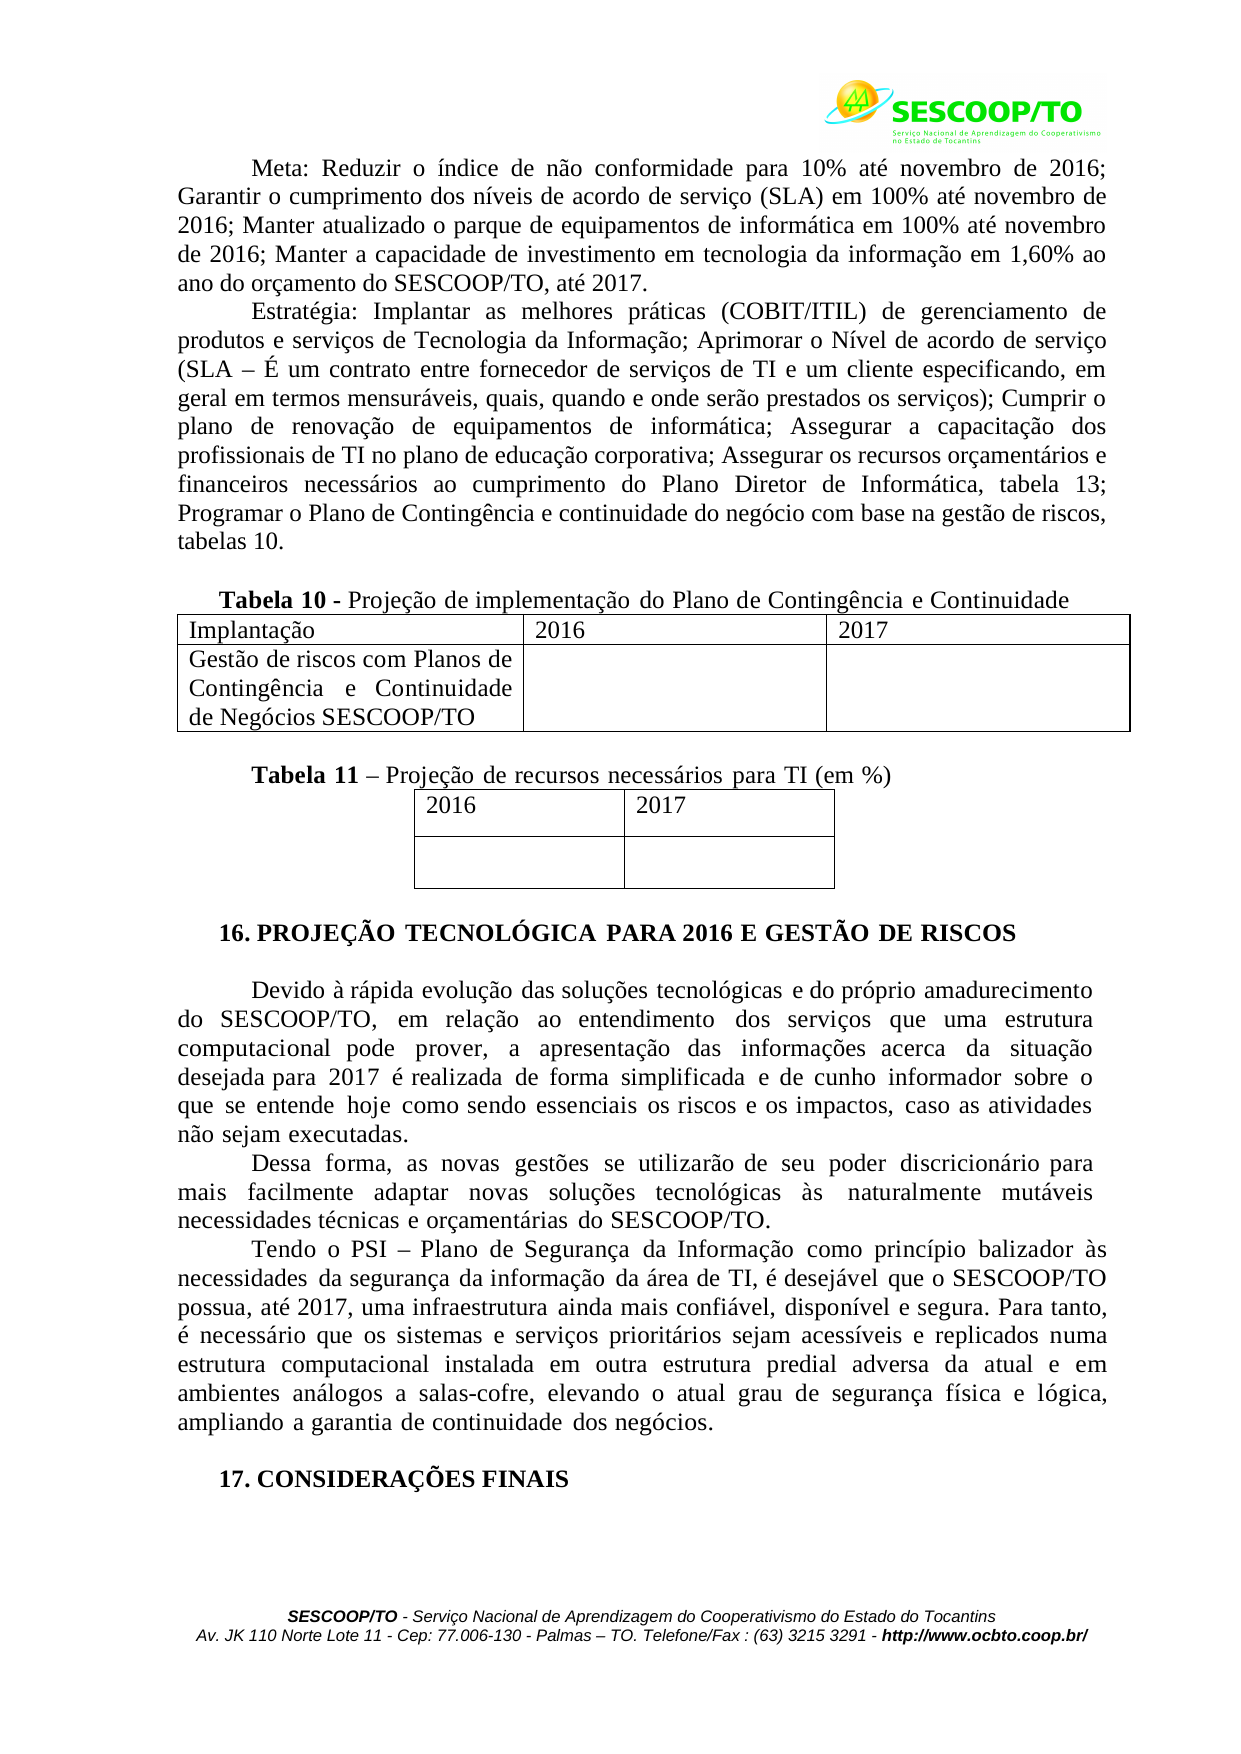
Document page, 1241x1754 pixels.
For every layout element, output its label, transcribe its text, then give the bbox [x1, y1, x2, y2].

text Estratégia: Implantar as melhores práticas (COBIT/ITIL) de gerenciamento de produtos e serviços de Tecnologia da Informação; Aprimorar o Nível de acordo de serviço (SLA – É um contrato entre fornecedor de serviços de TI e um cliente especificando, em geral em termos mensuráveis, quais, quando e onde serão prestados os serviços); Cumprir o plano de renovação de equipamentos de informática; Assegurar a capacitação dos profissionais de TI no plano de educação corporativa; Assegurar os recursos orçamentários e financeiros necessários ao cumprimento do Plano Diretor de Informática, tabela 13; Programar o Plano de Contingência e continuidade do negócio com base na gestão de riscos, tabelas 10. [177, 296, 1107, 555]
text Dessa forma, as novas gestões se utilizarão de seu poder discricionário para mais facilmente adaptar novas soluções tecnológicas às naturalmente mutáveis necessidades técnicas e orçamentárias do SESCOOP/TO. [177, 1148, 1093, 1234]
table_header 2017 [625, 790, 834, 836]
table_header Implantação [178, 615, 523, 643]
table_header 2016 [415, 790, 624, 836]
table_header 2017 [827, 615, 1129, 643]
table_header 2016 [524, 615, 826, 643]
table_cell [827, 645, 1129, 731]
table_cell [524, 645, 826, 731]
text Tabela 11 – Projeção de recursos necessários para TI (em %) [177, 761, 1107, 789]
text Tendo o PSI – Plano de Segurança da Informação como princípio balizador às necessidades da segurança da informação da área de TI, é desejável que o SESCOOP/TO possua, até 2017, uma infraestrutura ainda mais confiável, disponível e segura. Para tanto, é necessário que os sistemas e serviços prioritários sejam acessíveis e replicados numa estrutura computacional instalada em outra estrutura predial adversa da atual e em ambientes análogos a salas-cofre, elevando o atual grau de segurança física e lógica, ampliando a garantia de continuidade dos negócios. [177, 1234, 1107, 1436]
table_cell [415, 837, 624, 888]
text Tabela 10 - Projeção de implementação do Plano de Contingência e Continuidade [218, 584, 1107, 614]
table_cell Gestão de riscos com Planos de Contingência e Continuidade de Negócios SESCOOP/TO [178, 645, 523, 731]
text 16. PROJEÇÃO TECNOLÓGICA PARA 2016 E GESTÃO DE RISCOS [218, 918, 1107, 947]
text 17. CONSIDERAÇÕES FINAIS [218, 1464, 1107, 1493]
table_cell [625, 837, 834, 888]
text Meta: Reduzir o índice de não conformidade para 10% até novembro de 2016; Garantir o cumprimento dos níveis de acordo de serviço (SLA) em 100% até novembro de 2016; Manter atualizado o parque de equipamentos de informática em 100% até novembro de 2016; Manter a capacidade de investimento em tecnologia da informação em 1,60% ao ano do orçamento do SESCOOP/TO, até 2017. [177, 153, 1107, 296]
text Devido à rápida evolução das soluções tecnológicas e do próprio amadurecimento do SESCOOP/TO, em relação ao entendimento dos serviços que uma estrutura computacional pode prover, a apresentação das informações acerca da situação desejada para 2017 é realizada de forma simplificada e de cunho informador sobre o que se entende hoje como sendo essenciais os riscos e os impactos, caso as atividades não sejam executadas. [177, 976, 1093, 1148]
